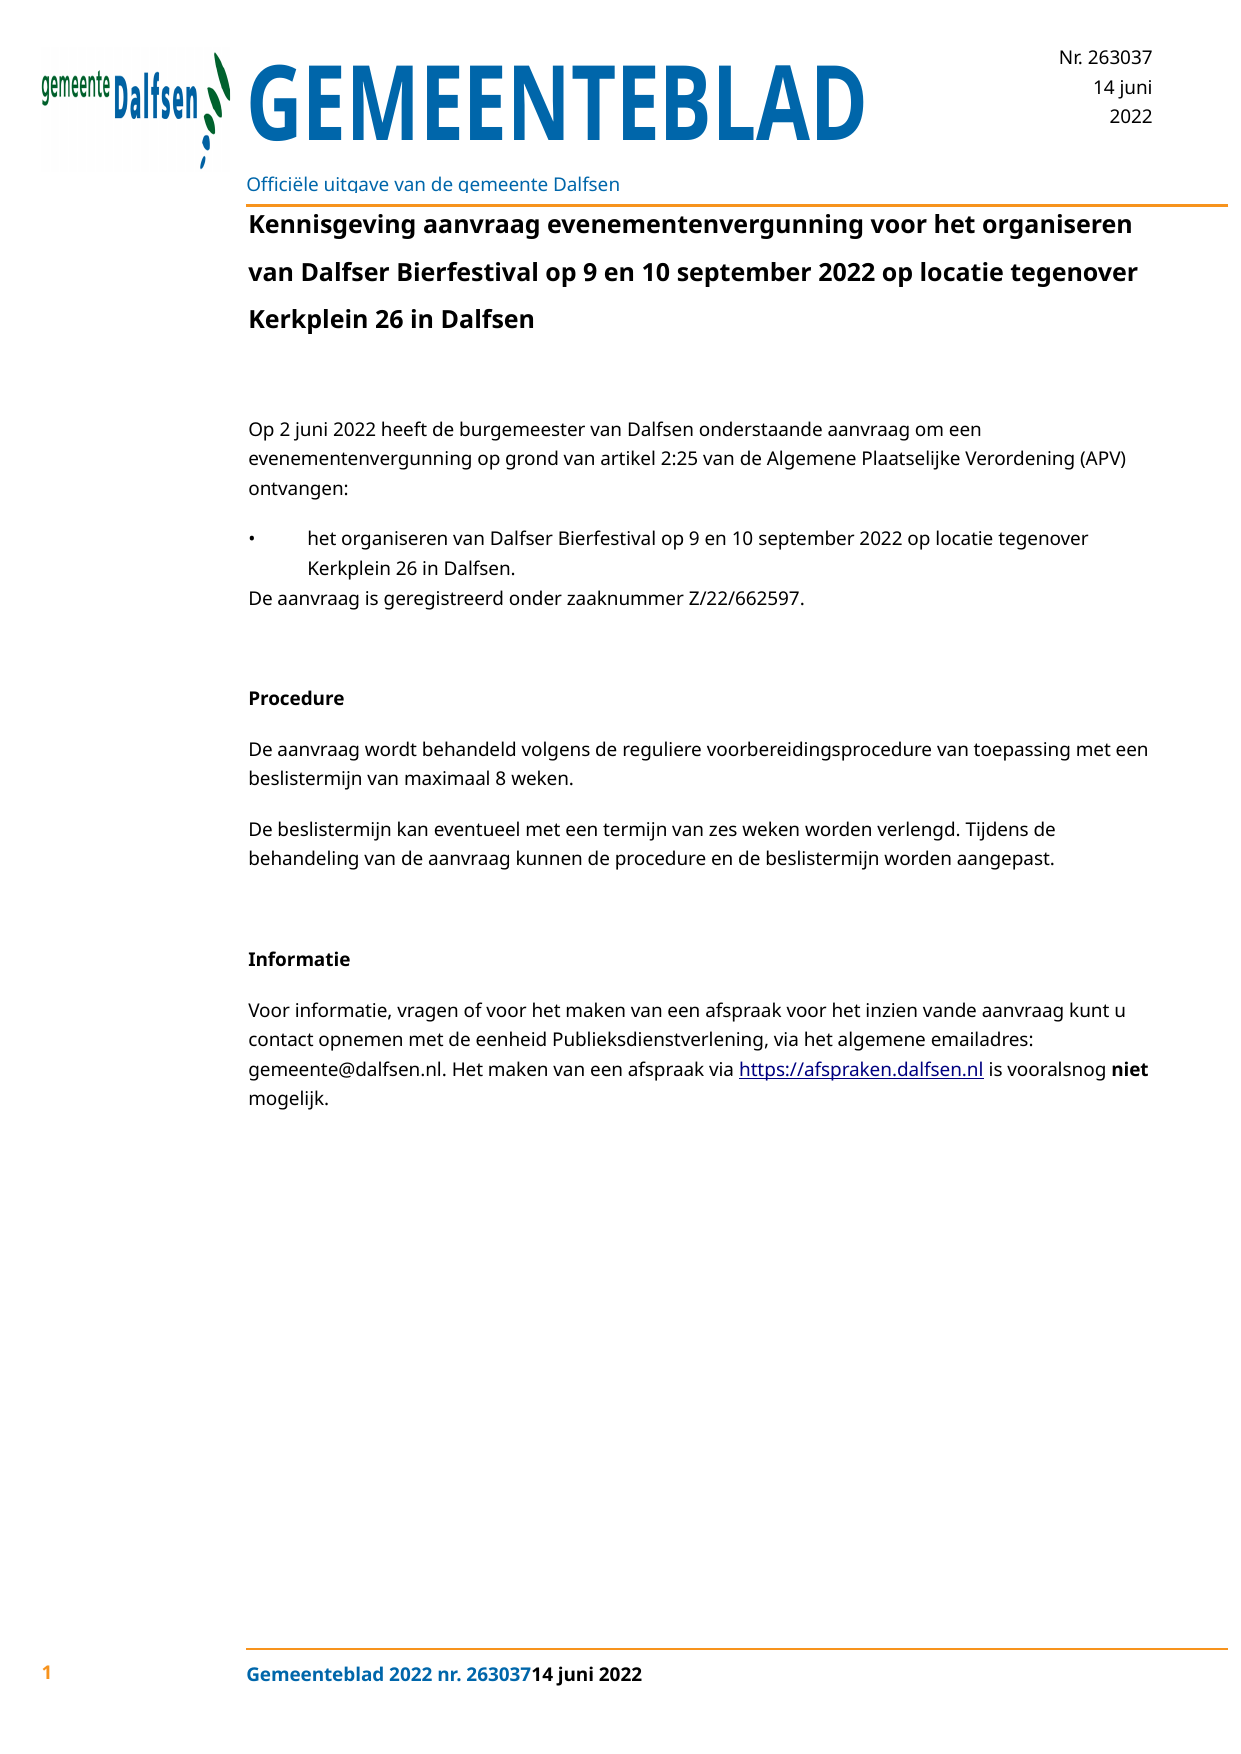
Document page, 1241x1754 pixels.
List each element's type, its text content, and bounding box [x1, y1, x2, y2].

picture [41, 47, 231, 172]
text De aanvraag wordt behandeld volgens de reguliere voorbereidingsprocedure van toepassing met een beslistermijn van maximaal 8 weken. [248, 736, 1152, 791]
text De aanvraag is geregistreerd onder zaaknummer Z/22/662597. [248, 585, 1152, 610]
text De beslistermijn kan eventueel met een termijn van zes weken worden verlengd. Tijdens de behandeling van de aanvraag kunnen de procedure en de beslistermijn worden aangepast. [248, 816, 1152, 871]
text Procedure [248, 686, 1152, 711]
text Informatie [248, 946, 1152, 972]
text Voor informatie, vragen of voor het maken van een afspraak voor het inzien vande aanvraag kunt u contact opnemen met de eenheid Publieksdienstverlening, via het algemene emailadres: gemeente@dalfsen.nl. Het maken van een afspraak via https://afspraken.dalfsen.nl is vooralsnog niet mogelijk. [248, 997, 1152, 1111]
text Kennisgeving aanvraag evenementenvergunning voor het organiseren van Dalfser Bierfestival op 9 en 10 september 2022 op locatie tegenover Kerkplein 26 in Dalfsen [248, 207, 1152, 336]
text Op 2 juni 2022 heeft de burgemeester van Dalfsen onderstaande aanvraag om een evenementenvergunning op grond van artikel 2:25 van de Algemene Plaatselijke Verordening (APV) ontvangen: [248, 416, 1152, 501]
list het organiseren van Dalfser Bierfestival op 9 en 10 september 2022 op locatie tegenover Kerkplein 26 in Dalfsen. [248, 526, 1152, 581]
